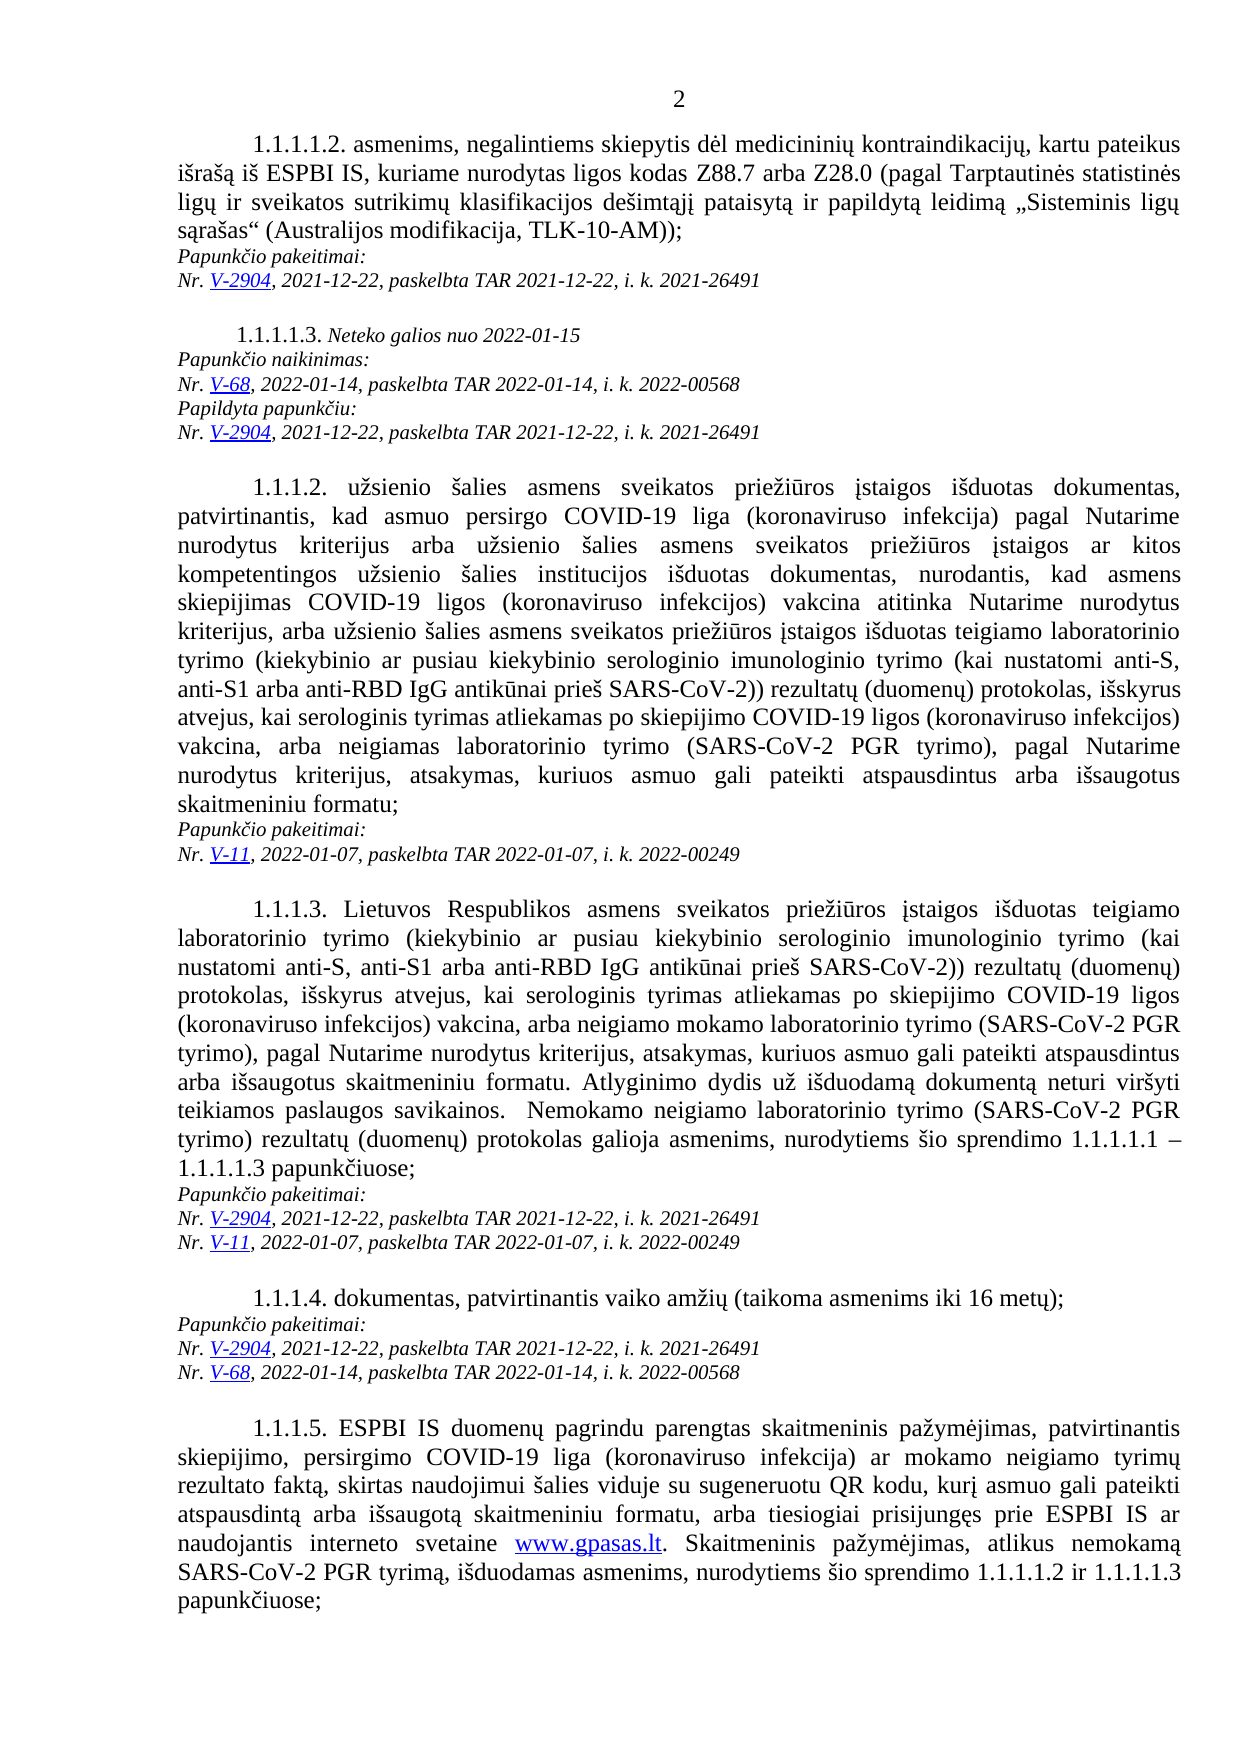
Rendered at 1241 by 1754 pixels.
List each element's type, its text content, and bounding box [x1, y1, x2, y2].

text 1.1.1.5. ESPBI IS duomenų pagrindu parengtas skaitmeninis pažymėjimas, patvirtinantis skiepijimo, persirgimo COVID-19 liga (koronaviruso infekcija) ar mokamo neigiamo tyrimų rezultato faktą, skirtas naudojimui šalies viduje su sugeneruotu QR kodu, kurį asmuo gali pateikti atspausdintą arba išsaugotą skaitmeniniu formatu, arba tiesiogiai prisijungęs prie ESPBI IS ar naudojantis interneto svetaine www.gpasas.lt. Skaitmeninis pažymėjimas, atlikus nemokamą SARS-CoV-2 PGR tyrimą, išduodamas asmenims, nurodytiems šio sprendimo 1.1.1.1.2 ir 1.1.1.1.3 papunkčiuose; [177, 1413, 1181, 1614]
text Papunkčio naikinimas: [177, 347, 1181, 371]
text Nr. V-68, 2022-01-14, paskelbta TAR 2022-01-14, i. k. 2022-00568 [177, 371, 1181, 396]
text Nr. V-2904, 2021-12-22, paskelbta TAR 2021-12-22, i. k. 2021-26491 [177, 1336, 1181, 1360]
text Papunkčio pakeitimai: [177, 1312, 1181, 1336]
text Papunkčio pakeitimai: [177, 817, 1181, 841]
text Nr. V-11, 2022-01-07, paskelbta TAR 2022-01-07, i. k. 2022-00249 [177, 841, 1181, 866]
text Nr. V-2904, 2021-12-22, paskelbta TAR 2021-12-22, i. k. 2021-26491 [177, 268, 1181, 292]
text Papunkčio pakeitimai: [177, 1182, 1181, 1206]
text 1.1.1.3. Lietuvos Respublikos asmens sveikatos priežiūros įstaigos išduotas teigiamo laboratorinio tyrimo (kiekybinio ar pusiau kiekybinio serologinio imunologinio tyrimo (kai nustatomi anti-S, anti-S1 arba anti-RBD IgG antikūnai prieš SARS-CoV-2)) rezultatų (duomenų) protokolas, išskyrus atvejus, kai serologinis tyrimas atliekamas po skiepijimo COVID-19 ligos (koronaviruso infekcijos) vakcina, arba neigiamo mokamo laboratorinio tyrimo (SARS-CoV-2 PGR tyrimo), pagal Nutarime nurodytus kriterijus, atsakymas, kuriuos asmuo gali pateikti atspausdintus arba išsaugotus skaitmeniniu formatu. Atlyginimo dydis už išduodamą dokumentą neturi viršyti teikiamos paslaugos savikainos. Nemokamo neigiamo laboratorinio tyrimo (SARS-CoV-2 PGR tyrimo) rezultatų (duomenų) protokolas galioja asmenims, nurodytiems šio sprendimo 1.1.1.1.1 – 1.1.1.1.3 papunkčiuose; [177, 894, 1181, 1182]
text Nr. V-11, 2022-01-07, paskelbta TAR 2022-01-07, i. k. 2022-00249 [177, 1230, 1181, 1254]
text 1.1.1.1.2. asmenims, negalintiems skiepytis dėl medicininių kontraindikacijų, kartu pateikus išrašą iš ESPBI IS, kuriame nurodytas ligos kodas Z88.7 arba Z28.0 (pagal Tarptautinės statistinės ligų ir sveikatos sutrikimų klasifikacijos dešimtąjį pataisytą ir papildytą leidimą „Sisteminis ligų sąrašas“ (Australijos modifikacija, TLK-10-AM)); [177, 129, 1181, 244]
text Papunkčio pakeitimai: [177, 244, 1181, 268]
text 1.1.1.4. dokumentas, patvirtinantis vaiko amžių (taikoma asmenims iki 16 metų); [177, 1283, 1181, 1311]
text Nr. V-68, 2022-01-14, paskelbta TAR 2022-01-14, i. k. 2022-00568 [177, 1360, 1181, 1384]
text 1.1.1.2. užsienio šalies asmens sveikatos priežiūros įstaigos išduotas dokumentas, patvirtinantis, kad asmuo persirgo COVID-19 liga (koronaviruso infekcija) pagal Nutarime nurodytus kriterijus arba užsienio šalies asmens sveikatos priežiūros įstaigos ar kitos kompetentingos užsienio šalies institucijos išduotas dokumentas, nurodantis, kad asmens skiepijimas COVID-19 ligos (koronaviruso infekcijos) vakcina atitinka Nutarime nurodytus kriterijus, arba užsienio šalies asmens sveikatos priežiūros įstaigos išduotas teigiamo laboratorinio tyrimo (kiekybinio ar pusiau kiekybinio serologinio imunologinio tyrimo (kai nustatomi anti-S, anti-S1 arba anti-RBD IgG antikūnai prieš SARS-CoV-2)) rezultatų (duomenų) protokolas, išskyrus atvejus, kai serologinis tyrimas atliekamas po skiepijimo COVID-19 ligos (koronaviruso infekcijos) vakcina, arba neigiamas laboratorinio tyrimo (SARS-CoV-2 PGR tyrimo), pagal Nutarime nurodytus kriterijus, atsakymas, kuriuos asmuo gali pateikti atspausdintus arba išsaugotus skaitmeniniu formatu; [177, 472, 1181, 817]
text 1.1.1.1.3. Neteko galios nuo 2022-01-15 [177, 321, 1181, 347]
text Papildyta papunkčiu: [177, 396, 1181, 419]
text Nr. V-2904, 2021-12-22, paskelbta TAR 2021-12-22, i. k. 2021-26491 [177, 419, 1181, 444]
text Nr. V-2904, 2021-12-22, paskelbta TAR 2021-12-22, i. k. 2021-26491 [177, 1206, 1181, 1230]
